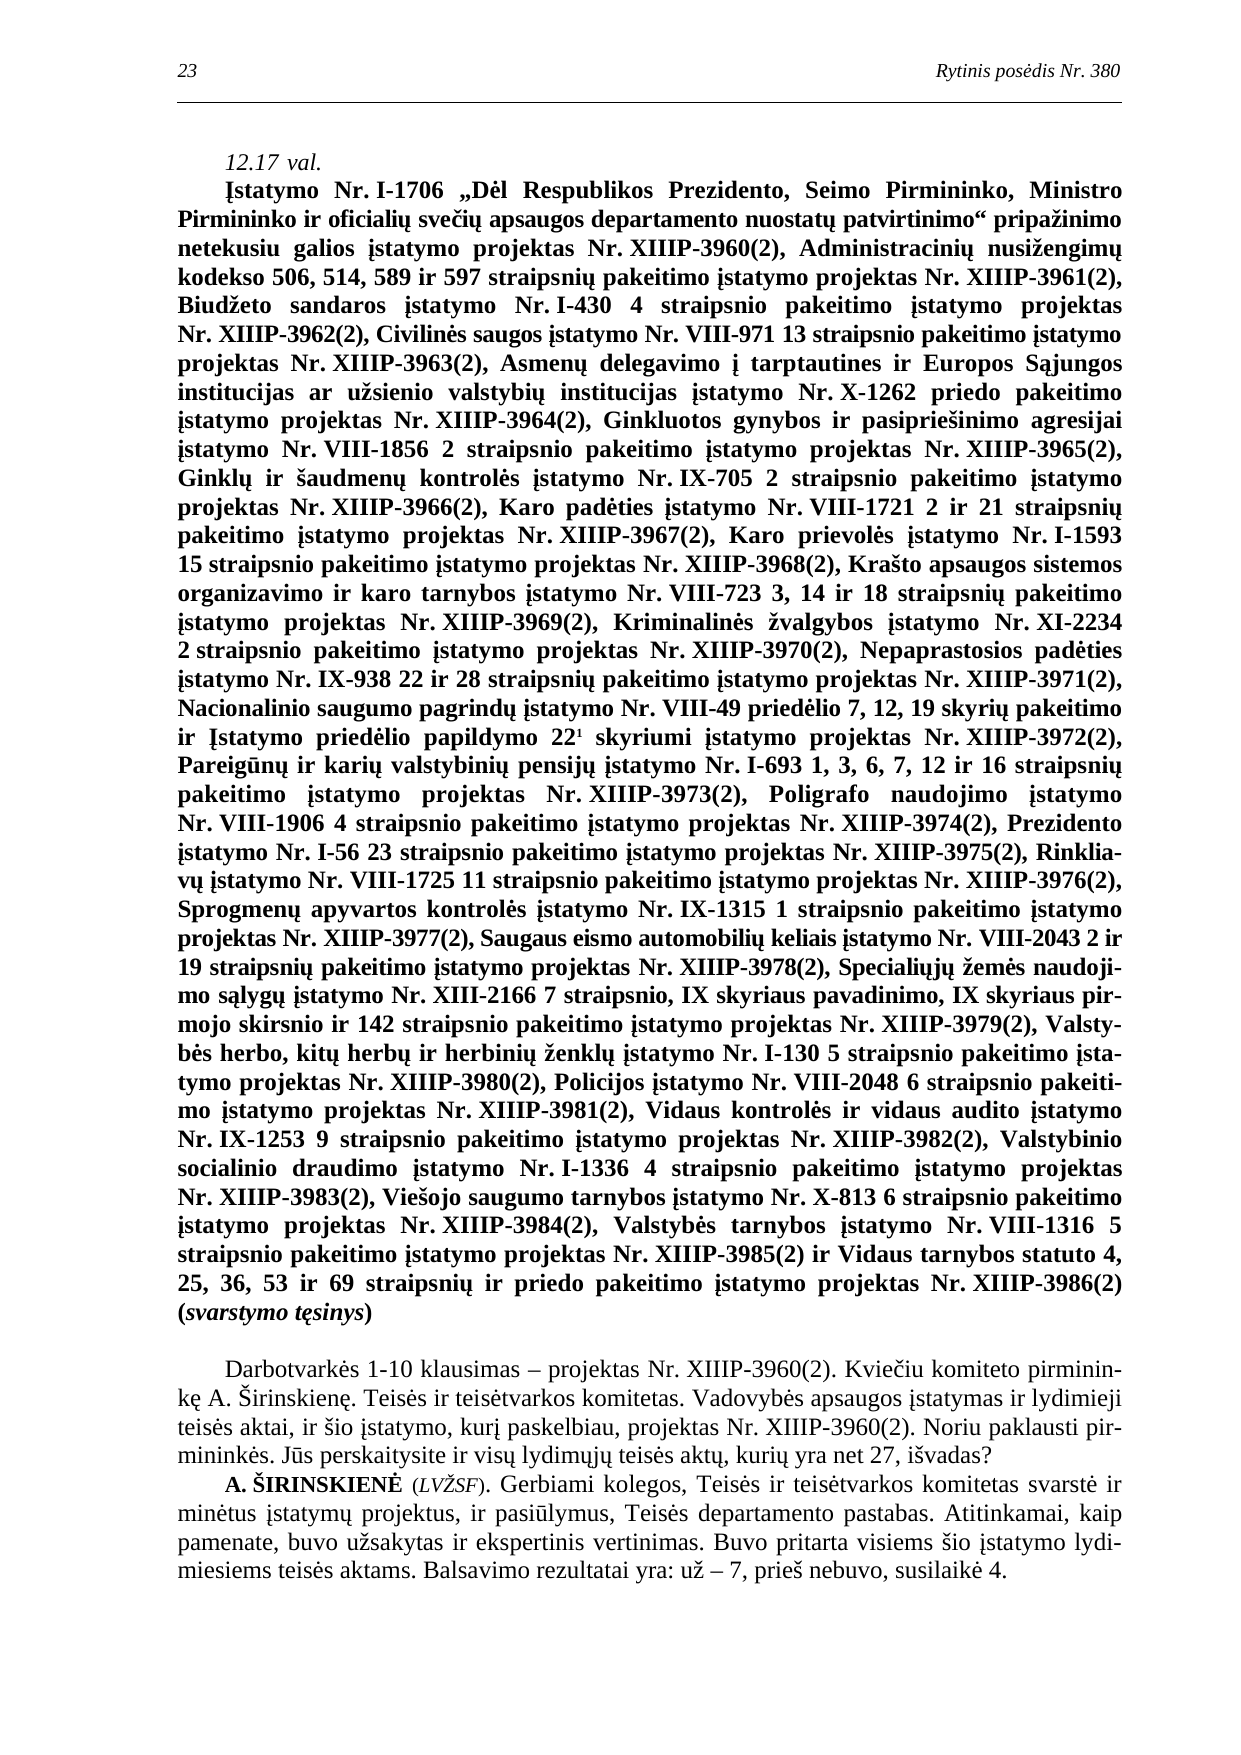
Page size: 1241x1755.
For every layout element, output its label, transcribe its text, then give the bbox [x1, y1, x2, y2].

text 12.17 val. [224, 148, 1122, 175]
text Dar­bo­tvarkės 1-10 klau­si­mas – pro­jek­tas Nr. XIIIP-3960(2). Kvie­čiu ko­mi­te­to pir­mi­nin­kę A. Ši­rins­kie­nę. Tei­sės ir tei­sėt­var­kos ko­mi­te­tas. Va­do­vy­bės ap­sau­gos įsta­ty­mas ir ly­di­mie­ji tei­sės ak­tai, ir šio įsta­ty­mo, ku­rį pa­skel­biau, pro­jek­tas Nr. XIIIP-3960(2). No­riu pa­klaus­ti pir­mi­nin­kės. Jūs per­skai­ty­si­te ir vi­sų ly­di­mų­jų tei­sės ak­tų, ku­rių yra net 27, iš­va­das? [177, 1354, 1122, 1469]
text Įsta­ty­mo Nr. I-1706 „Dėl Res­pub­li­kos Pre­zi­den­to, Sei­mo Pir­mi­nin­ko, Mi­nist­ro Pirmi­nin­ko ir ofi­cia­lių sve­čių ap­sau­gos de­par­ta­men­to nuo­sta­tų pa­tvir­ti­ni­mo“ pri­pa­ži­ni­mo ne­te­ku­siu ga­lios įsta­ty­mo pro­jek­tas Nr. XIIIP-3960(2), Ad­mi­nist­ra­ci­nių nu­si­žen­gi­mų kodek­so 506, 514, 589 ir 597 straips­nių pa­kei­ti­mo įsta­ty­mo pro­jek­tas Nr. XIIIP-3961(2), Biu­dže­to san­da­ros įsta­ty­mo Nr. I-430 4 straips­nio pa­kei­ti­mo įsta­ty­mo pro­jek­tas Nr. XIIIP-3962(2), Ci­vi­li­nės sau­gos įsta­ty­mo Nr. VIII-971 13 straips­nio pa­kei­ti­mo įstatymo pro­jek­tas Nr. XIIIP-3963(2), As­me­nų de­le­ga­vi­mo į tarp­tau­ti­nes ir Eu­ro­pos Są­jun­gos ins­ti­tu­ci­jas ar už­sie­nio vals­ty­bių ins­ti­tu­ci­jas įsta­ty­mo Nr. X-1262 prie­do pa­kei­ti­mo įstaty­mo pro­jek­tas Nr. XIIIP-3964(2), Gin­kluo­tos gy­ny­bos ir pa­si­prie­ši­ni­mo ag­re­si­jai įsta­ty­mo Nr. VIII-1856 2 straips­nio pa­kei­ti­mo įsta­ty­mo pro­jek­tas Nr. XIIIP-3965(2), Gin­klų ir šaud­me­nų kon­tro­lės įsta­ty­mo Nr. IX-705 2 straips­nio pa­kei­ti­mo įsta­ty­mo projek­tas Nr. XIIIP-3966(2), Ka­ro pa­dė­ties įsta­ty­mo Nr. VIII-1721 2 ir 21 straips­nių pakei­ti­mo įsta­ty­mo pro­jek­tas Nr. XIIIP-3967(2), Ka­ro prie­vo­lės įsta­ty­mo Nr. I-1593 15 straips­nio pa­kei­ti­mo įsta­ty­mo pro­jek­tas Nr. XIIIP-3968(2), Kraš­to ap­sau­gos sis­te­mos or­ga­ni­za­vi­mo ir ka­ro tar­ny­bos įsta­ty­mo Nr. VIII-723 3, 14 ir 18 straips­nių pa­kei­ti­mo įsta­ty­mo pro­jek­tas Nr. XIIIP-3969(2), Kri­mi­na­li­nės žval­gy­bos įsta­ty­mo Nr. XI-2234 2 straips­nio pa­kei­ti­mo įsta­ty­mo pro­jek­tas Nr. XIIIP-3970(2), Ne­pa­pras­to­sios pa­dė­ties įsta­ty­mo Nr. IX-938 22 ir 28 straips­nių pa­kei­ti­mo įsta­ty­mo pro­jek­tas Nr. XIIIP-3971(2), Na­cio­na­li­nio sau­gu­mo pa­grin­dų įsta­ty­mo Nr. VIII-49 prie­dė­lio 7, 12, 19 sky­rių pa­kei­ti­mo ir Įsta­ty­mo prie­dė­lio pa­pil­dy­mo 221 sky­riu­mi įsta­ty­mo pro­jek­tas Nr. XIIIP-3972(2), Parei­gū­nų ir ka­rių vals­ty­bi­nių pen­si­jų įsta­ty­mo Nr. I-693 1, 3, 6, 7, 12 ir 16 straips­nių pa­kei­ti­mo įsta­ty­mo pro­jek­tas Nr. XIIIP-3973(2), Po­li­gra­fo nau­do­ji­mo įsta­ty­mo Nr. VIII-1906 4 straips­nio pa­kei­ti­mo įsta­ty­mo pro­jek­tas Nr. XIIIP-3974(2), Pre­zi­den­to įsta­ty­mo Nr. I-56 23 straips­nio pa­kei­ti­mo įsta­ty­mo pro­jek­tas Nr. XIIIP-3975(2), Rin­klia­vų įsta­ty­mo Nr. VIII-1725 11 straips­nio pa­kei­ti­mo įsta­ty­mo pro­jek­tas Nr. XIIIP-3976(2), Sprog­me­nų apy­var­tos kon­tro­lės įsta­ty­mo Nr. IX-1315 1 straips­nio pa­kei­ti­mo įsta­ty­mo pro­jek­tas Nr. XIIIP-3977(2), Sau­gaus eis­mo au­to­mo­bi­lių ke­liais įsta­ty­mo Nr. VIII-2043 2 ir 19 straips­nių pa­kei­ti­mo įsta­ty­mo pro­jek­tas Nr. XIIIP-3978(2), Spe­cia­lių­jų že­mės nau­do­ji­mo są­ly­gų įsta­ty­mo Nr. XIII-2166 7 straips­nio, IX sky­riaus pa­va­di­ni­mo, IX skyriaus pir­mo­jo skir­snio ir 142 straips­nio pa­kei­ti­mo įsta­ty­mo pro­jek­tas Nr. XIIIP-3979(2), Valsty­bės her­bo, ki­tų her­bų ir her­bi­nių žen­klų įsta­ty­mo Nr. I-130 5 straips­nio pa­kei­ti­mo įsta­ty­mo pro­jek­tas Nr. XIIIP-3980(2), Po­li­ci­jos įsta­ty­mo Nr. VIII-2048 6 straips­nio pakei­ti­mo įsta­ty­mo pro­jek­tas Nr. XIIIP-3981(2), Vi­daus kon­tro­lės ir vi­daus au­di­to įstaty­mo Nr. IX-1253 9 straips­nio pa­kei­ti­mo įsta­ty­mo pro­jek­tas Nr. XIIIP-3982(2), Vals­ty­bi­nio so­cia­li­nio drau­di­mo įsta­ty­mo Nr. I-1336 4 straips­nio pa­kei­ti­mo įsta­ty­mo pro­jek­tas Nr. XIIIP-3983(2), Vie­šo­jo sau­gu­mo tar­ny­bos įsta­ty­mo Nr. X-813 6 straips­nio pa­kei­ti­mo įsta­ty­mo pro­jek­tas Nr. XIIIP-3984(2), Vals­ty­bės tar­ny­bos įsta­ty­mo Nr. VIII-1316 5 straips­nio pa­kei­ti­mo įsta­ty­mo pro­jek­tas Nr. XIIIP-3985(2) ir Vi­daus tar­ny­bos sta­tu­to 4, 25, 36, 53 ir 69 straips­nių ir prie­do pa­kei­ti­mo įsta­ty­mo pro­jek­tas Nr. XIIIP-3986(2) (svars­ty­mo tę­si­nys) [177, 175, 1122, 1325]
text A. ŠIRINSKIENĖ (LVŽSF). Ger­bia­mi ko­le­gos, Tei­sės ir tei­sėt­var­kos ko­mi­te­tas svars­tė ir mi­nė­tus įsta­ty­mų pro­jek­tus, ir pa­siū­ly­mus, Tei­sės de­par­ta­men­to pa­sta­bas. Ati­tin­ka­mai, kaip pa­me­na­te, bu­vo už­sa­ky­tas ir eks­per­ti­nis ver­ti­ni­mas. Bu­vo pri­tar­ta vi­siems šio įsta­ty­mo ly­di­mie­siems tei­sės ak­tams. Bal­sa­vi­mo re­zul­ta­tai yra: už – 7, prieš ne­bu­vo, su­si­lai­kė 4. [177, 1469, 1122, 1584]
